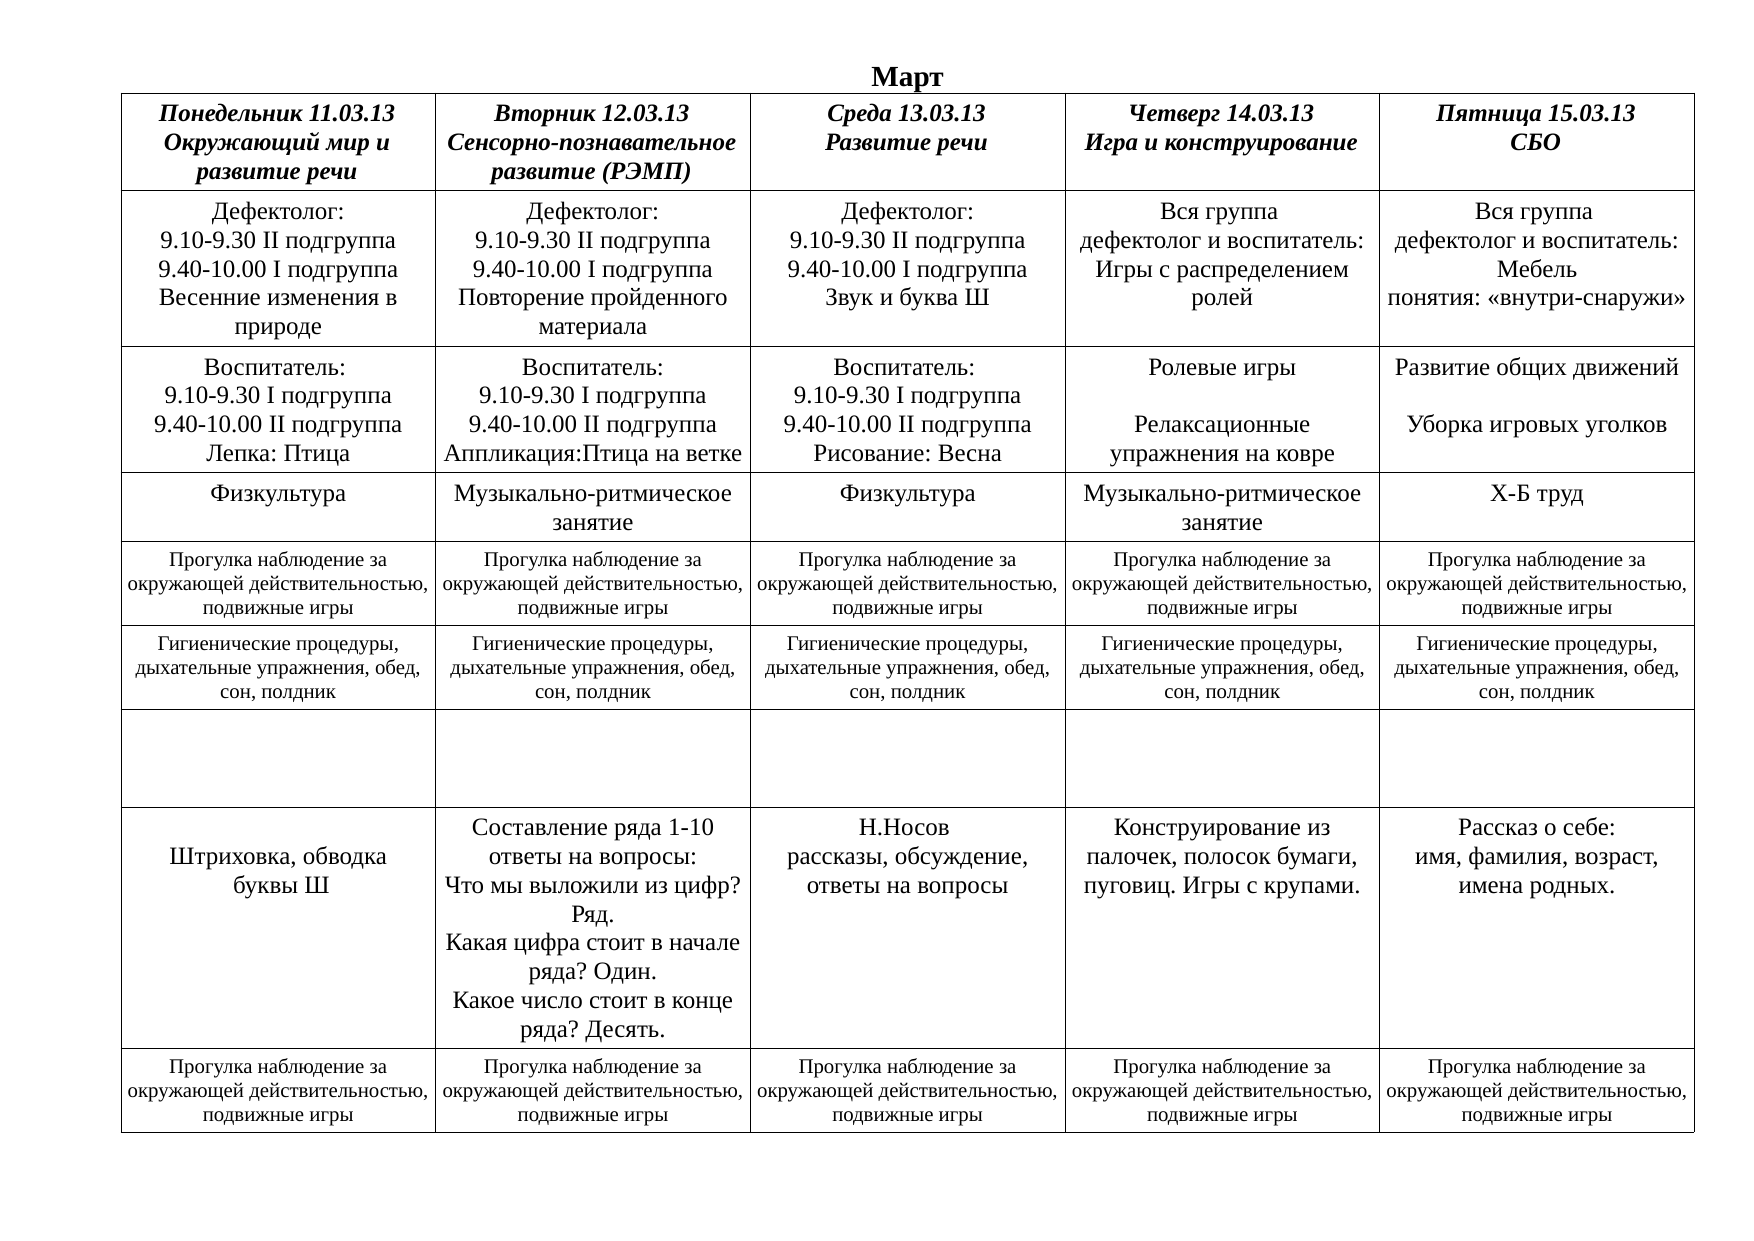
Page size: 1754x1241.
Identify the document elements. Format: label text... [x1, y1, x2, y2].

table_cell Составление ряда 1-10 ответы на вопросы: Что мы выложили из цифр? Ряд. Какая цифра стоит в начале ряда? Один. Какое число стоит в конце ряда? Десять. [436, 808, 750, 1048]
table_cell [122, 710, 435, 807]
table_cell Дефектолог: 9.10-9.30 II подгруппа 9.40-10.00 I подгруппа Звук и буква Ш [751, 191, 1065, 346]
table_cell Прогулка наблюдение за окружающей действительностью, подвижные игры [1066, 1049, 1379, 1132]
table_cell Физкультура [122, 473, 435, 541]
table_cell Музыкально-ритмическое занятие [436, 473, 750, 541]
table_cell Прогулка наблюдение за окружающей действительностью, подвижные игры [122, 542, 435, 625]
table_cell Развитие общих движений Уборка игровых уголков [1380, 347, 1694, 472]
table_cell Прогулка наблюдение за окружающей действительностью, подвижные игры [751, 542, 1065, 625]
table_cell Физкультура [751, 473, 1065, 541]
text Март [121, 59, 1694, 93]
table_cell Конструирование из палочек, полосок бумаги, пуговиц. Игры с крупами. [1066, 808, 1379, 1048]
table_cell Гигиенические процедуры, дыхательные упражнения, обед, сон, полдник [1380, 626, 1694, 709]
table_header Среда 13.03.13 Развитие речи [751, 94, 1065, 190]
table_header Вторник 12.03.13 Сенсорно-познавательное развитие (РЭМП) [436, 94, 750, 190]
table_header Понедельник 11.03.13 Окружающий мир и развитие речи [122, 94, 435, 190]
table_cell Прогулка наблюдение за окружающей действительностью, подвижные игры [1380, 542, 1694, 625]
table_cell [1380, 710, 1694, 807]
table_cell Воспитатель: 9.10-9.30 I подгруппа 9.40-10.00 II подгруппа Рисование: Весна [751, 347, 1065, 472]
table_cell Гигиенические процедуры, дыхательные упражнения, обед, сон, полдник [436, 626, 750, 709]
table_cell Гигиенические процедуры, дыхательные упражнения, обед, сон, полдник [122, 626, 435, 709]
table_cell Воспитатель: 9.10-9.30 I подгруппа 9.40-10.00 II подгруппа Лепка: Птица [122, 347, 435, 472]
table_header Пятница 15.03.13 СБО [1380, 94, 1694, 190]
table_cell [1066, 710, 1379, 807]
table_cell Гигиенические процедуры, дыхательные упражнения, обед, сон, полдник [1066, 626, 1379, 709]
table_cell Вся группа дефектолог и воспитатель: Мебель понятия: «внутри-снаружи» [1380, 191, 1694, 346]
table_cell Прогулка наблюдение за окружающей действительностью, подвижные игры [436, 542, 750, 625]
table_cell Дефектолог: 9.10-9.30 II подгруппа 9.40-10.00 I подгруппа Весенние изменения в природе [122, 191, 435, 346]
table_header Четверг 14.03.13 Игра и конструирование [1066, 94, 1379, 190]
table_cell Воспитатель: 9.10-9.30 I подгруппа 9.40-10.00 II подгруппа Аппликация:Птица на ветке [436, 347, 750, 472]
table_cell Гигиенические процедуры, дыхательные упражнения, обед, сон, полдник [751, 626, 1065, 709]
table_cell Штриховка, обводка буквы Ш [122, 808, 435, 1048]
table_cell [751, 710, 1065, 807]
table_cell [436, 710, 750, 807]
table_cell Прогулка наблюдение за окружающей действительностью, подвижные игры [751, 1049, 1065, 1132]
table_cell Вся группа дефектолог и воспитатель: Игры с распределением ролей [1066, 191, 1379, 346]
table_cell Музыкально-ритмическое занятие [1066, 473, 1379, 541]
table_cell Прогулка наблюдение за окружающей действительностью, подвижные игры [1380, 1049, 1694, 1132]
table_cell Н.Носов рассказы, обсуждение, ответы на вопросы [751, 808, 1065, 1048]
table_cell Дефектолог: 9.10-9.30 II подгруппа 9.40-10.00 I подгруппа Повторение пройденного материала [436, 191, 750, 346]
table_cell Прогулка наблюдение за окружающей действительностью, подвижные игры [436, 1049, 750, 1132]
table_cell Х-Б труд [1380, 473, 1694, 541]
table_cell Ролевые игры Релаксационные упражнения на ковре [1066, 347, 1379, 472]
table_cell Прогулка наблюдение за окружающей действительностью, подвижные игры [1066, 542, 1379, 625]
table_cell Прогулка наблюдение за окружающей действительностью, подвижные игры [122, 1049, 435, 1132]
table_cell Рассказ о себе: имя, фамилия, возраст, имена родных. [1380, 808, 1694, 1048]
